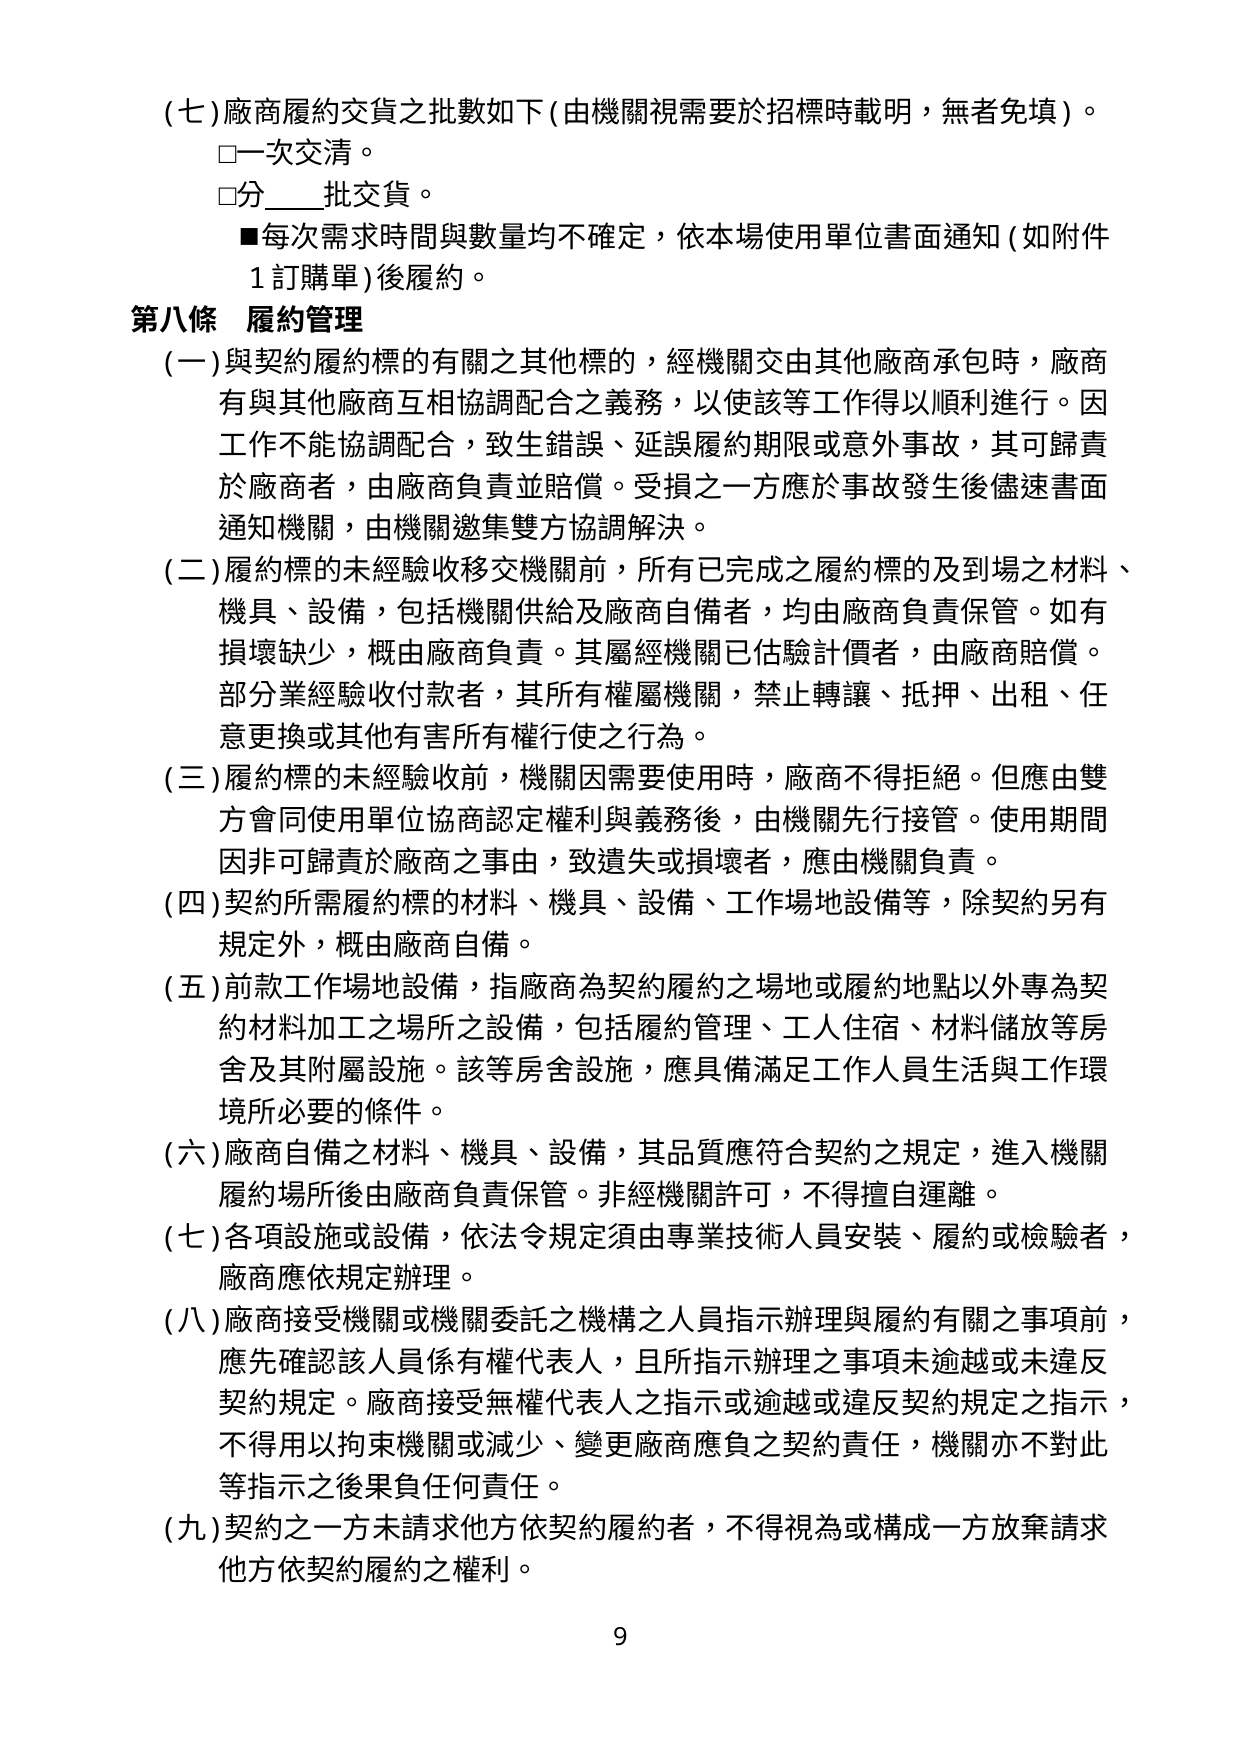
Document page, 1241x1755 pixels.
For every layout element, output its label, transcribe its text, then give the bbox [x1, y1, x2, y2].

text (五)前款工作場地設備，指廠商為契約履約之場地或履約地點以外專為契約材料加工之場所之設備，包括履約管理、工人住宿、材料儲放等房舍及其附屬設施。該等房舍設施，應具備滿足工作人員生活與工作環境所必要的條件。 [159, 964, 1110, 1130]
text (三)履約標的未經驗收前，機關因需要使用時，廠商不得拒絕。但應由雙方會同使用單位協商認定權利與義務後，由機關先行接管。使用期間因非可歸責於廠商之事由，致遺失或損壞者，應由機關負責。 [159, 755, 1110, 880]
text (八)廠商接受機關或機關委託之機構之人員指示辦理與履約有關之事項前，應先確認該人員係有權代表人，且所指示辦理之事項未逾越或未違反契約規定。廠商接受無權代表人之指示或逾越或違反契約規定之指示，不得用以拘束機關或減少、變更廠商應負之契約責任，機關亦不對此等指示之後果負任何責任。 [159, 1297, 1110, 1505]
text (一)與契約履約標的有關之其他標的，經機關交由其他廠商承包時，廠商有與其他廠商互相協調配合之義務，以使該等工作得以順利進行。因工作不能協調配合，致生錯誤、延誤履約期限或意外事故，其可歸責於廠商者，由廠商負責並賠償。受損之一方應於事故發生後儘速書面通知機關，由機關邀集雙方協調解決。 [159, 339, 1110, 547]
text (六)廠商自備之材料、機具、設備，其品質應符合契約之規定，進入機關履約場所後由廠商負責保管。非經機關許可，不得擅自運離。 [159, 1130, 1110, 1214]
text (七)廠商履約交貨之批數如下(由機關視需要於招標時載明，無者免填)。 [159, 89, 1110, 130]
text □分 批交貨。 [218, 172, 1104, 214]
text (九)契約之一方未請求他方依契約履約者，不得視為或構成一方放棄請求他方依契約履約之權利。 [159, 1505, 1110, 1589]
text (二)履約標的未經驗收移交機關前，所有已完成之履約標的及到場之材料、機具、設備，包括機關供給及廠商自備者，均由廠商負責保管。如有損壞缺少，概由廠商負責。其屬經機關已估驗計價者，由廠商賠償。部分業經驗收付款者，其所有權屬機關，禁止轉讓、抵押、出租、任意更換或其他有害所有權行使之行為。 [159, 547, 1110, 755]
text 每次需求時間與數量均不確定，依本場使用單位書面通知(如附件1訂購單)後履約。 [130, 214, 1110, 297]
text □一次交清。 [218, 130, 1104, 172]
text 第八條 履約管理 [130, 297, 1110, 339]
text (七)各項設施或設備，依法令規定須由專業技術人員安裝、履約或檢驗者，廠商應依規定辦理。 [159, 1214, 1110, 1297]
text (四)契約所需履約標的材料、機具、設備、工作場地設備等，除契約另有規定外，概由廠商自備。 [159, 880, 1110, 964]
